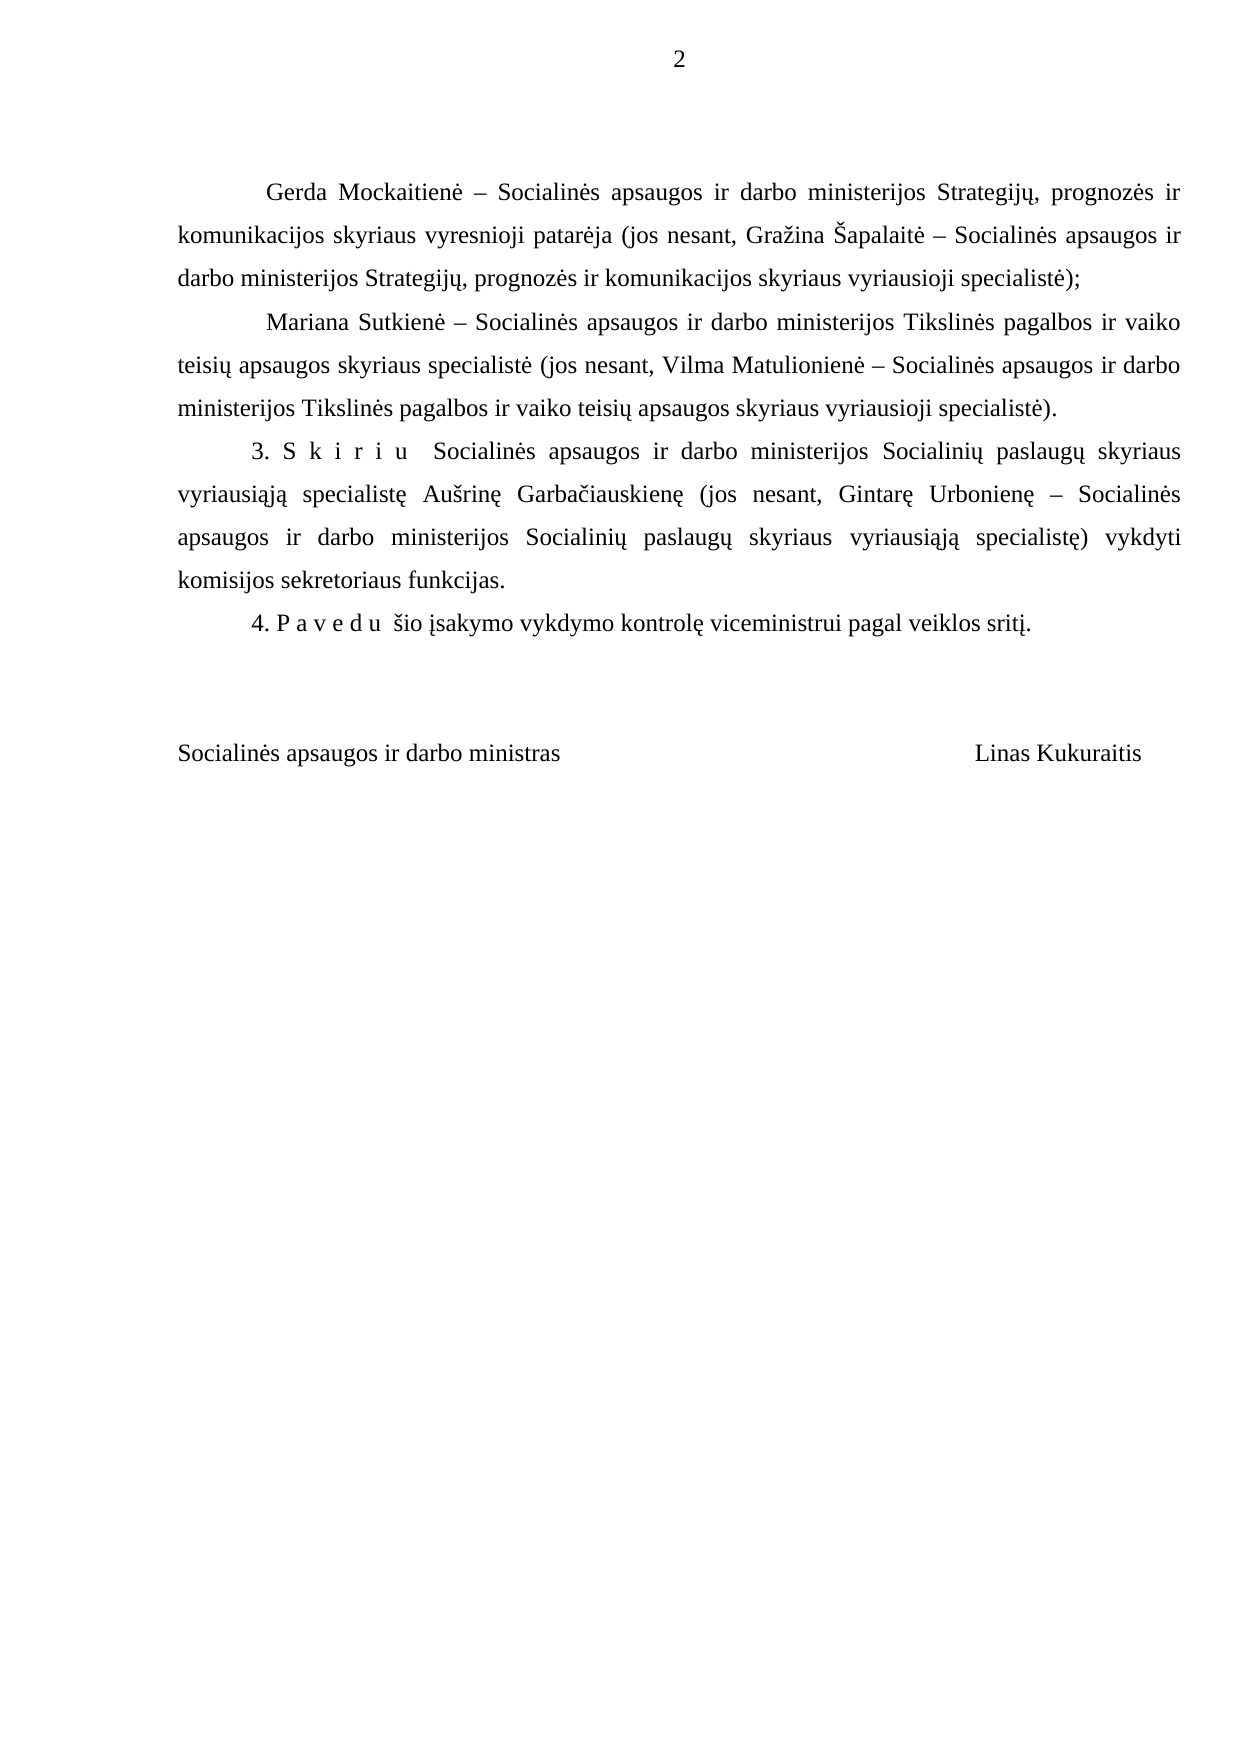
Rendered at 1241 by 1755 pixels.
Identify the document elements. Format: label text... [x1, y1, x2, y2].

text 3. S k i r i u Socialinės apsaugos ir darbo ministerijos Socialinių paslaugų skyriaus vyriausiąją specialistę Aušrinę Garbačiauskienę (jos nesant, Gintarę Urbonienę – Socialinės apsaugos ir darbo ministerijos Socialinių paslaugų skyriaus vyriausiąją specialistę) vykdyti komisijos sekretoriaus funkcijas. [177, 436, 1181, 594]
text Socialinės apsaugos ir darbo ministras Linas Kukuraitis [177, 738, 1181, 767]
text Mariana Sutkienė – Socialinės apsaugos ir darbo ministerijos Tikslinės pagalbos ir vaiko teisių apsaugos skyriaus specialistė (jos nesant, Vilma Matulionienė – Socialinės apsaugos ir darbo ministerijos Tikslinės pagalbos ir vaiko teisių apsaugos skyriaus vyriausioji specialistė). [177, 307, 1181, 422]
text 4. P a v e d u šio įsakymo vykdymo kontrolę viceministrui pagal veiklos sritį. [177, 608, 1181, 637]
text Gerda Mockaitienė – Socialinės apsaugos ir darbo ministerijos Strategijų, prognozės ir komunikacijos skyriaus vyresnioji patarėja (jos nesant, Gražina Šapalaitė – Socialinės apsaugos ir darbo ministerijos Strategijų, prognozės ir komunikacijos skyriaus vyriausioji specialistė); [177, 177, 1181, 292]
